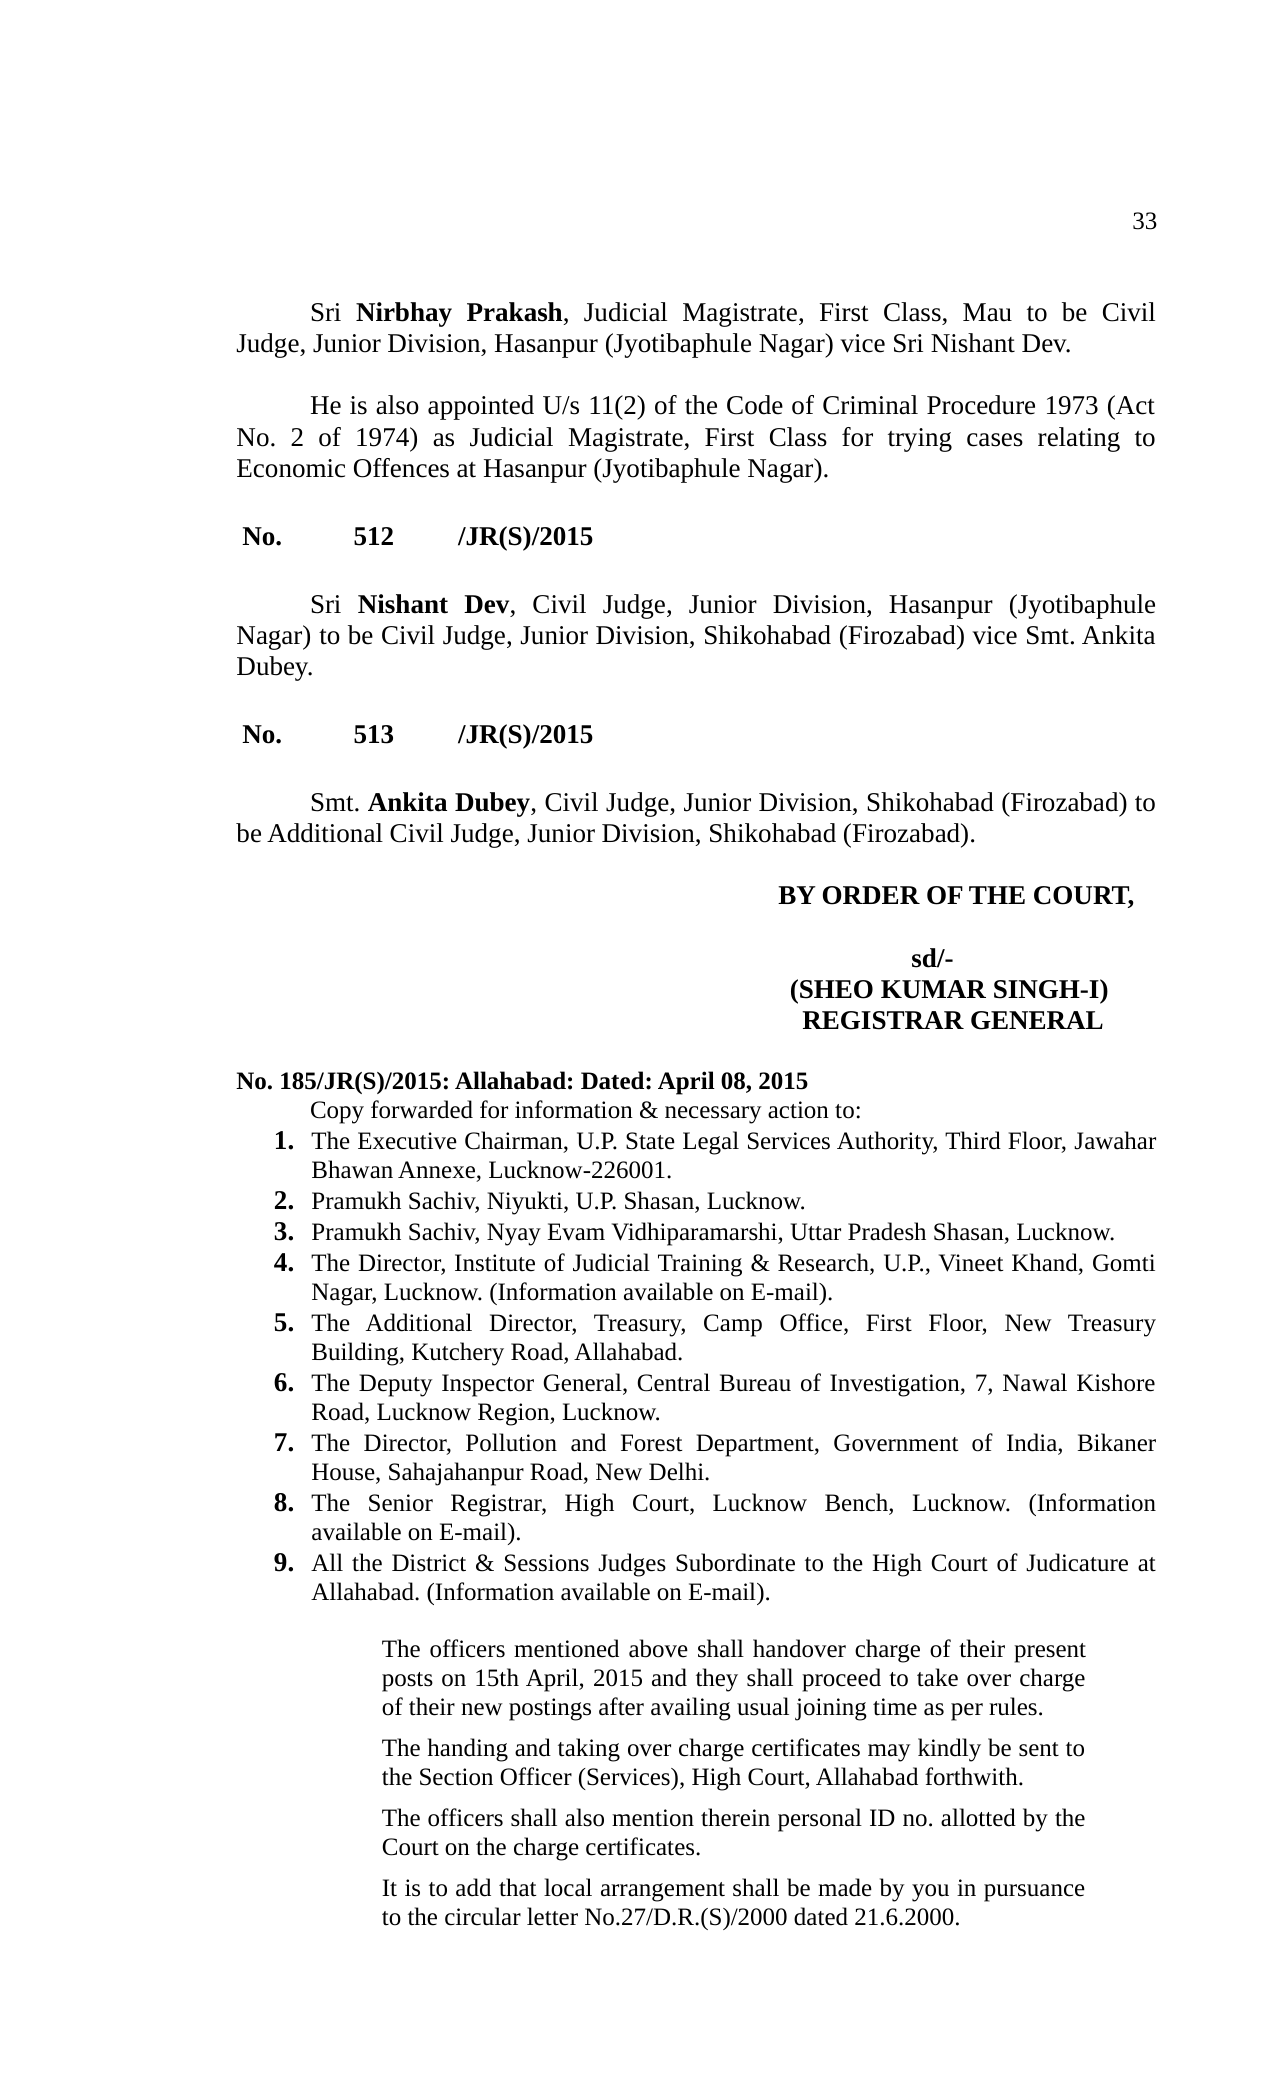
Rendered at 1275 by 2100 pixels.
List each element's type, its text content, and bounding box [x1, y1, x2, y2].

text Smt. Ankita Dubey, Civil Judge, Junior Division, Shikohabad (Firozabad) to be Additional Civil Judge, Junior Division, Shikohabad (Firozabad). [236, 786, 1157, 848]
list All the District & Sessions Judges Subordinate to the High Court of Judicature at Allahabad. (Information available on E-mail). [274, 1546, 1157, 1606]
text REGISTRAR GENERAL [390, 1004, 1159, 1035]
list Pramukh Sachiv, Nyay Evam Vidhiparamarshi, Uttar Pradesh Shasan, Lucknow. [274, 1215, 1157, 1246]
list Pramukh Sachiv, Niyukti, U.P. Shasan, Lucknow. [274, 1184, 1157, 1215]
text (SHEO KUMAR SINGH-I) [390, 973, 1159, 1004]
list The Deputy Inspector General, Central Bureau of Investigation, 7, Nawal Kishore Road, Lucknow Region, Lucknow. [274, 1366, 1157, 1426]
text Sri Nirbhay Prakash, Judicial Magistrate, First Class, Mau to be Civil Judge, Junior Division, Hasanpur (Jyotibaphule Nagar) vice Sri Nishant Dev. [236, 296, 1157, 358]
table_header [310, 713, 452, 755]
text The officers mentioned above shall handover charge of their present posts on 15th April, 2015 and they shall proceed to take over charge of their new postings after availing usual joining time as per rules. [382, 1634, 1087, 1721]
table_header /JR(S)/2015 [452, 514, 640, 557]
text Copy forwarded for information & necessary action to: [236, 1095, 1157, 1124]
text The handing and taking over charge certificates may kindly be sent to the Section Officer (Services), High Court, Allahabad forthwith. [382, 1733, 1087, 1791]
list The Executive Chairman, U.P. State Legal Services Authority, Third Floor, Jawahar Bhawan Annexe, Lucknow-226001. [274, 1124, 1157, 1184]
table_header No. [236, 713, 310, 755]
text Sri Nishant Dev, Civil Judge, Junior Division, Hasanpur (Jyotibaphule Nagar) to be Civil Judge, Junior Division, Shikohabad (Firozabad) vice Smt. Ankita Dubey. [236, 588, 1157, 681]
table_header /JR(S)/2015 [452, 713, 640, 755]
text sd/- [761, 942, 1157, 973]
text The officers shall also mention therein personal ID no. allotted by the Court on the charge certificates. [382, 1803, 1087, 1861]
table_header [310, 514, 452, 557]
text It is to add that local arrangement shall be made by you in pursuance to the circular letter No.27/D.R.(S)/2000 dated 21.6.2000. [382, 1873, 1087, 1931]
table_header No. [236, 514, 310, 557]
list The Senior Registrar, High Court, Lucknow Bench, Lucknow. (Information available on E-mail). [274, 1486, 1157, 1546]
list The Director, Pollution and Forest Department, Government of India, Bikaner House, Sahajahanpur Road, New Delhi. [274, 1426, 1157, 1486]
text No. 185/JR(S)/2015: Allahabad: Dated: April 08, 2015 [236, 1066, 1157, 1095]
text BY ORDER OF THE COURT, [236, 879, 1157, 911]
list The Additional Director, Treasury, Camp Office, First Floor, New Treasury Building, Kutchery Road, Allahabad. [274, 1306, 1157, 1366]
list The Director, Institute of Judicial Training & Research, U.P., Vineet Khand, Gomti Nagar, Lucknow. (Information available on E-mail). [274, 1246, 1157, 1306]
text He is also appointed U/s 11(2) of the Code of Criminal Procedure 1973 (Act No. 2 of 1974) as Judicial Magistrate, First Class for trying cases relating to Economic Offences at Hasanpur (Jyotibaphule Nagar). [236, 389, 1157, 483]
